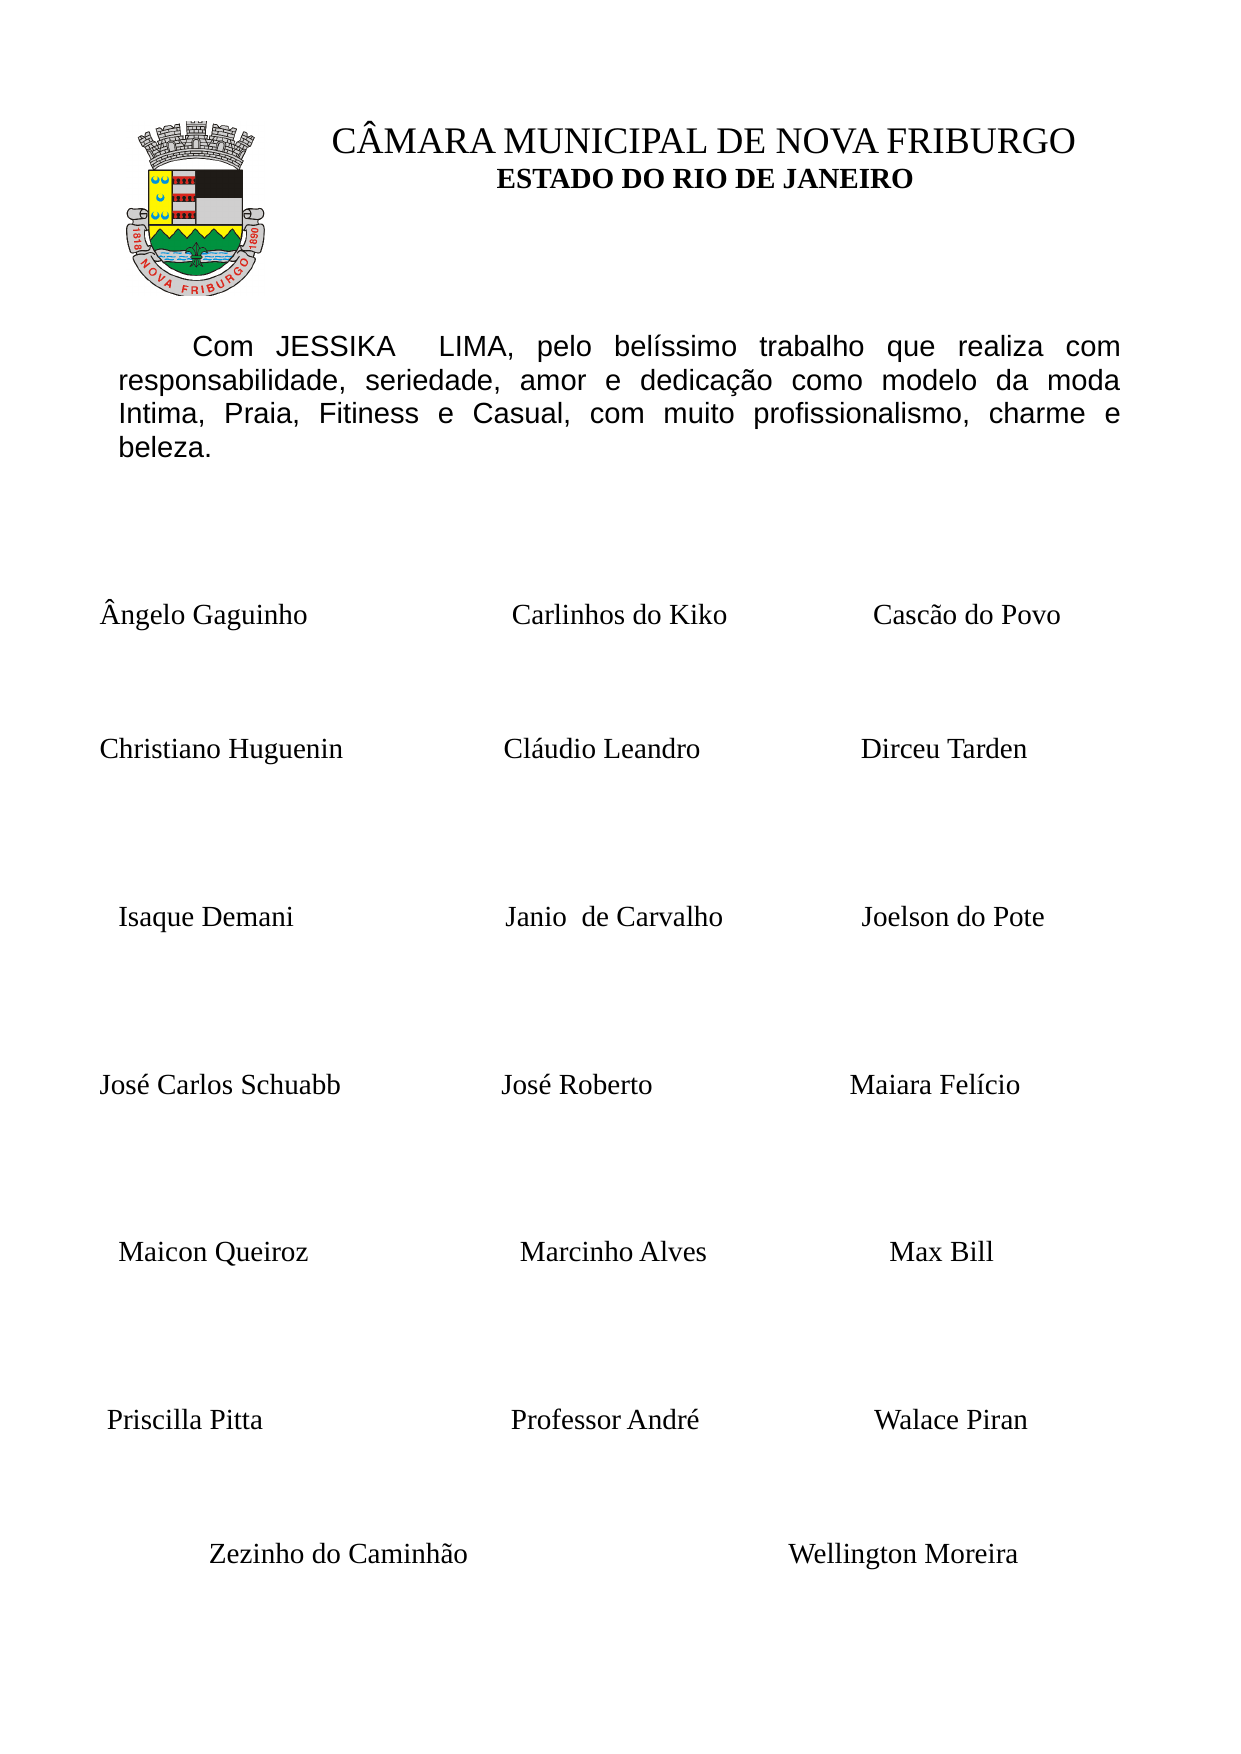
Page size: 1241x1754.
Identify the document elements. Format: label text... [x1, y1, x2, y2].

text Christiano Huguenin Cláudio Leandro Dirceu Tarden [99, 731, 1122, 765]
text CÂMARA MUNICIPAL DE NOVA FRIBURGO [118, 118, 1122, 161]
text Com JESSIKA LIMA, pelo belíssimo trabalho que realiza com responsabilidade, seriedade, amor e dedicação como modelo da moda Intima, Praia, Fitiness e Casual, com muito profissionalismo, charme e beleza. [118, 329, 1122, 463]
text ESTADO DO RIO DE JANEIRO [267, 161, 1122, 195]
text Priscilla Pitta Professor André Walace Piran [99, 1402, 1122, 1436]
text Isaque Demani Janio de Carvalho Joelson do Pote [118, 899, 1122, 933]
text José Carlos Schuabb José Roberto Maiara Felício [99, 1067, 1122, 1100]
text Ângelo Gaguinho Carlinhos do Kiko Cascão do Povo [99, 597, 1122, 631]
text Zezinho do Caminhão Wellington Moreira [99, 1536, 1122, 1570]
text Maicon Queiroz Marcinho Alves Max Bill [118, 1234, 1122, 1268]
